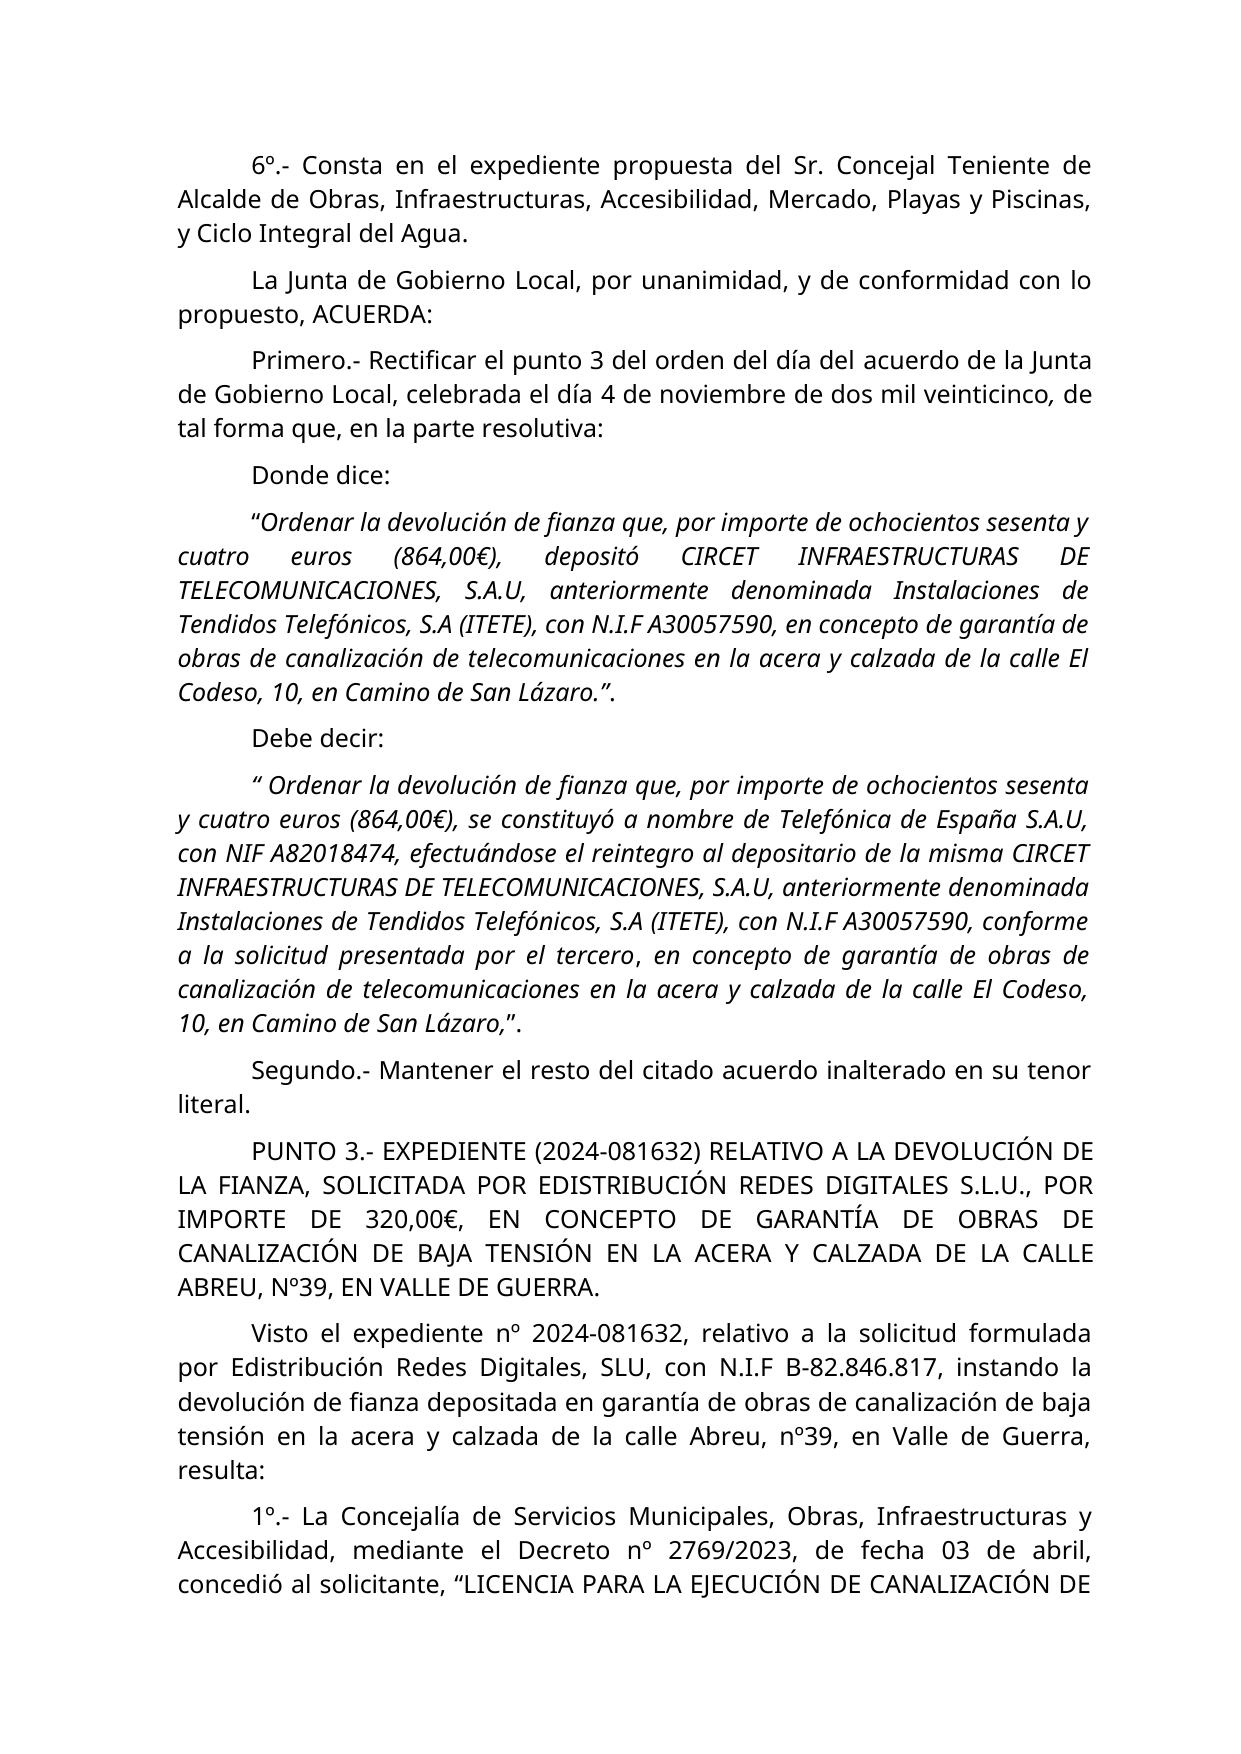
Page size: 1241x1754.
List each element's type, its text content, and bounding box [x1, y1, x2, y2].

text Segundo.- Mantener el resto del citado acuerdo inalterado en su tenor literal. [177, 1053, 1093, 1121]
text Donde dice: [177, 458, 1093, 492]
text “Ordenar la devolución de fianza que, por importe de ochocientos sesenta y cuatro euros (864,00€), depositó CIRCET INFRAESTRUCTURAS DE TELECOMUNICACIONES, S.A.U, anteriormente denominada Instalaciones de Tendidos Telefónicos, S.A (ITETE), con N.I.F A30057590, en concepto de garantía de obras de canalización de telecomunicaciones en la acera y calzada de la calle El Codeso, 10, en Camino de San Lázaro.”. [177, 504, 1093, 708]
text Debe decir: [177, 721, 1093, 755]
text 1º.- La Concejalía de Servicios Municipales, Obras, Infraestructuras y Accesibilidad, mediante el Decreto nº 2769/2023, de fecha 03 de abril, concedió al solicitante, “LICENCIA PARA LA EJECUCIÓN DE CANALIZACIÓN DE [177, 1499, 1093, 1601]
text La Junta de Gobierno Local, por unanimidad, y de conformidad con lo propuesto, ACUERDA: [177, 262, 1093, 330]
text PUNTO 3.- EXPEDIENTE (2024-081632) RELATIVO A LA DEVOLUCIÓN DE LA FIANZA, SOLICITADA POR EDISTRIBUCIÓN REDES DIGITALES S.L.U., POR IMPORTE DE 320,00€, EN CONCEPTO DE GARANTÍA DE OBRAS DE CANALIZACIÓN DE BAJA TENSIÓN EN LA ACERA Y CALZADA DE LA CALLE ABREU, Nº39, EN VALLE DE GUERRA. [177, 1133, 1095, 1303]
text Primero.- Rectificar el punto 3 del orden del día del acuerdo de la Junta de Gobierno Local, celebrada el día 4 de noviembre de dos mil veinticinco, de tal forma que, en la parte resolutiva: [177, 343, 1093, 445]
text 6º.- Consta en el expediente propuesta del Sr. Concejal Teniente de Alcalde de Obras, Infraestructuras, Accesibilidad, Mercado, Playas y Piscinas, y Ciclo Integral del Agua. [177, 148, 1093, 250]
text Visto el expediente nº 2024-081632, relativo a la solicitud formulada por Edistribución Redes Digitales, SLU, con N.I.F B-82.846.817, instando la devolución de fianza depositada en garantía de obras de canalización de baja tensión en la acera y calzada de la calle Abreu, nº39, en Valle de Guerra, resulta: [177, 1316, 1093, 1486]
text “ Ordenar la devolución de fianza que, por importe de ochocientos sesenta y cuatro euros (864,00€), se constituyó a nombre de Telefónica de España S.A.U, con NIF A82018474, efectuándose el reintegro al depositario de la misma CIRCET INFRAESTRUCTURAS DE TELECOMUNICACIONES, S.A.U, anteriormente denominada Instalaciones de Tendidos Telefónicos, S.A (ITETE), con N.I.F A30057590, conforme a la solicitud presentada por el tercero, en concepto de garantía de obras de canalización de telecomunicaciones en la acera y calzada de la calle El Codeso, 10, en Camino de San Lázaro,”. [177, 768, 1093, 1040]
